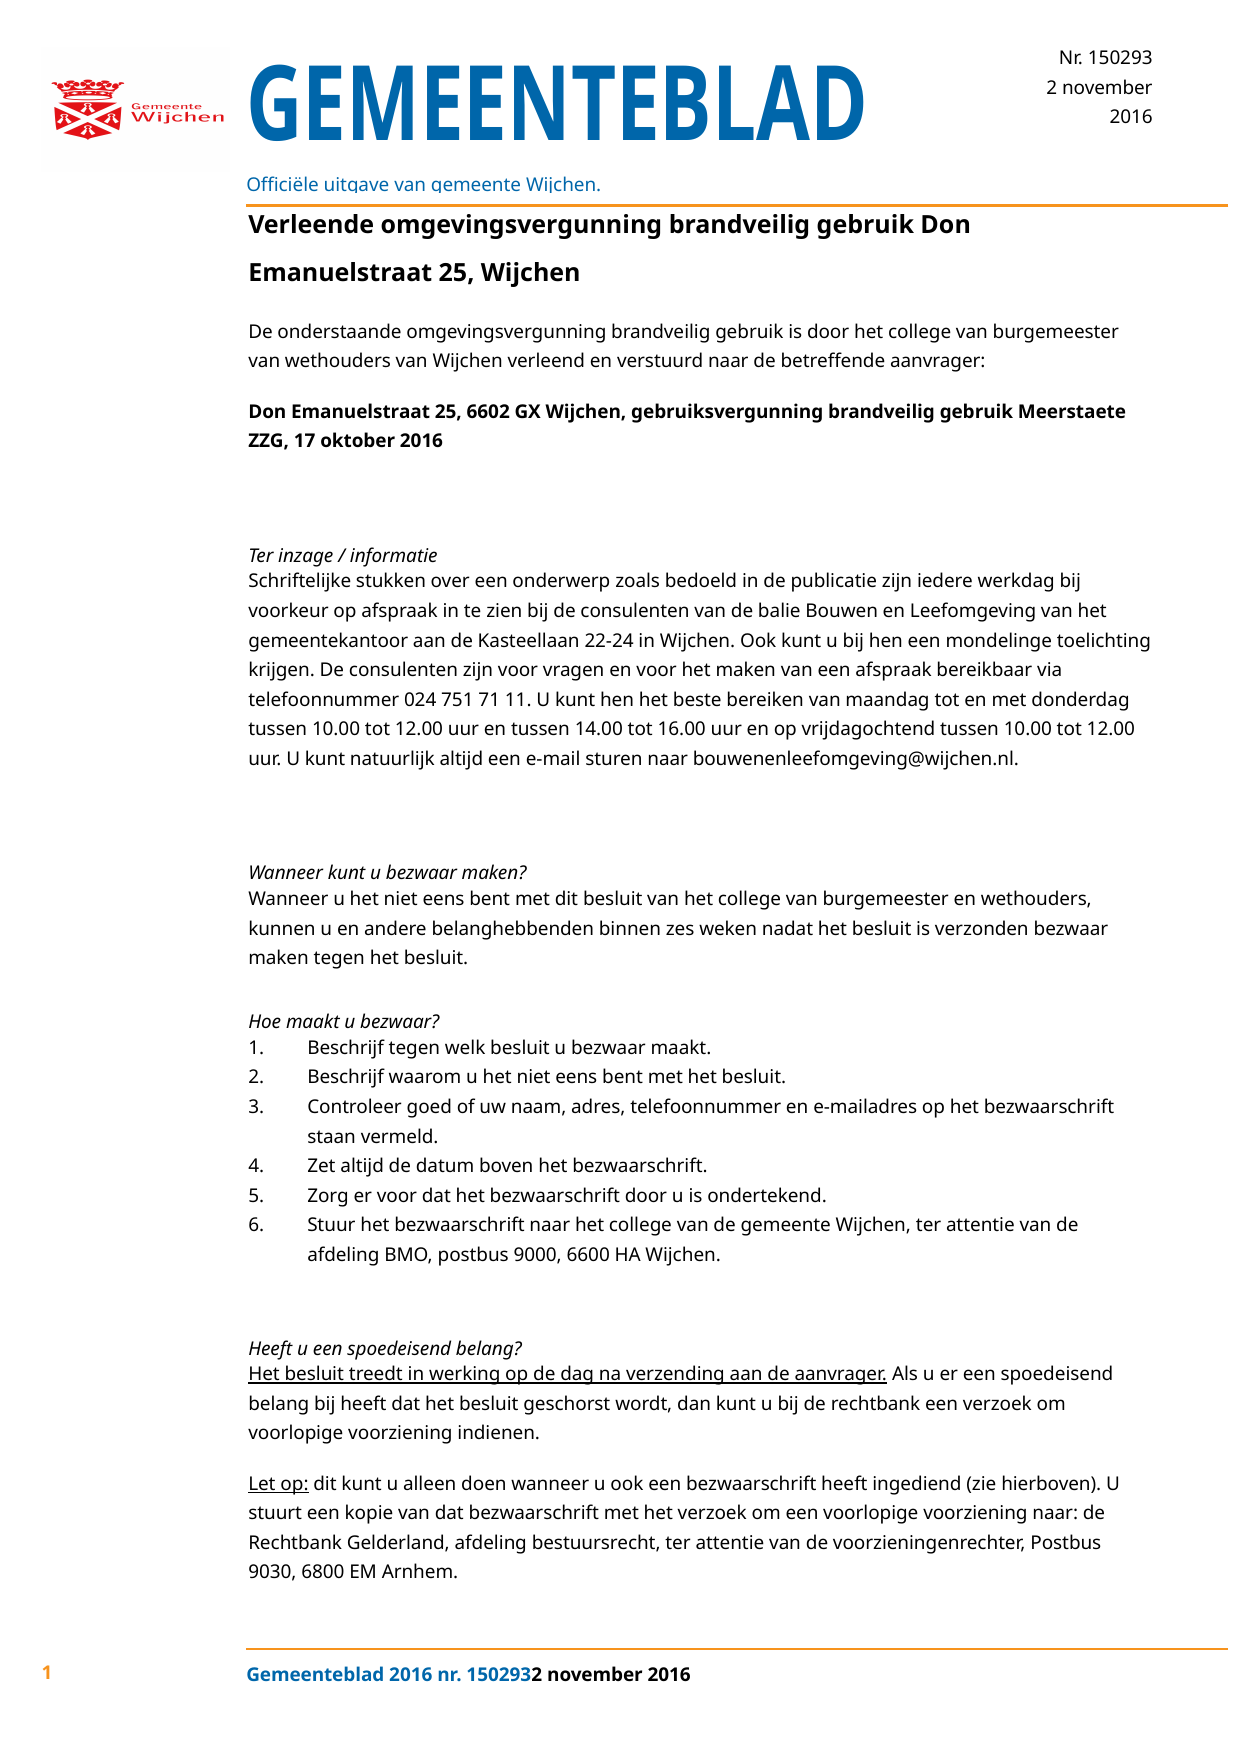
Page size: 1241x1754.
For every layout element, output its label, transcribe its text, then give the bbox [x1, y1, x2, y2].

list Zet altijd de datum boven het bezwaarschrift. [248, 1152, 1152, 1178]
text Don Emanuelstraat 25, 6602 GX Wijchen, gebruiksvergunning brandveilig gebruik Meerstaete ZZG, 17 oktober 2016 [248, 398, 1152, 453]
text Let op: dit kunt u alleen doen wanneer u ook een bezwaarschrift heeft ingediend (zie hierboven). U stuurt een kopie van dat bezwaarschrift met het verzoek om een voorlopige voorziening naar: de Rechtbank Gelderland, afdeling bestuursrecht, ter attentie van de voorzieningenrechter, Postbus 9030, 6800 EM Arnhem. [248, 1470, 1152, 1584]
text Wanneer u het niet eens bent met dit besluit van het college van burgemeester en wethouders, kunnen u en andere belanghebbenden binnen zes weken nadat het besluit is verzonden bezwaar maken tegen het besluit. [248, 885, 1152, 970]
text Wanneer kunt u bezwaar maken? [248, 859, 1152, 885]
text Het besluit treedt in werking op de dag na verzending aan de aanvrager. Als u er een spoedeisend belang bij heeft dat het besluit geschorst wordt, dan kunt u bij de rechtbank een verzoek om voorlopige voorziening indienen. [248, 1360, 1152, 1445]
text Verleende omgevingsvergunning brandveilig gebruik Don Emanuelstraat 25, Wijchen [248, 207, 1152, 288]
text De onderstaande omgevingsvergunning brandveilig gebruik is door het college van burgemeester van wethouders van Wijchen verleend en verstuurd naar de betreffende aanvrager: [248, 318, 1152, 373]
text Schriftelijke stukken over een onderwerp zoals bedoeld in de publicatie zijn iedere werkdag bij voorkeur op afspraak in te zien bij de consulenten van de balie Bouwen en Leefomgeving van het gemeentekantoor aan de Kasteellaan 22-24 in Wijchen. Ook kunt u bij hen een mondelinge toelichting krijgen. De consulenten zijn voor vragen en voor het maken van een afspraak bereikbaar via telefoonnummer 024 751 71 11. U kunt hen het beste bereiken van maandag tot en met donderdag tussen 10.00 tot 12.00 uur en tussen 14.00 tot 16.00 uur en op vrijdagochtend tussen 10.00 tot 12.00 uur. U kunt natuurlijk altijd een e-mail sturen naar bouwenenleefomgeving@wijchen.nl. [248, 568, 1152, 771]
list Beschrijf tegen welk besluit u bezwaar maakt. [248, 1034, 1152, 1060]
list Stuur het bezwaarschrift naar het college van de gemeente Wijchen, ter attentie van de afdeling BMO, postbus 9000, 6600 HA Wijchen. [248, 1212, 1152, 1267]
text Heeft u een spoedeisend belang? [248, 1335, 1152, 1360]
picture [41, 47, 231, 172]
list Beschrijf waarom u het niet eens bent met het besluit. [248, 1064, 1152, 1089]
list Zorg er voor dat het bezwaarschrift door u is ondertekend. [248, 1182, 1152, 1208]
text Ter inzage / informatie [248, 542, 1152, 568]
list Controleer goed of uw naam, adres, telefoonnummer en e-mailadres op het bezwaarschrift staan vermeld. [248, 1093, 1152, 1148]
text Hoe maakt u bezwaar? [248, 1008, 1152, 1034]
